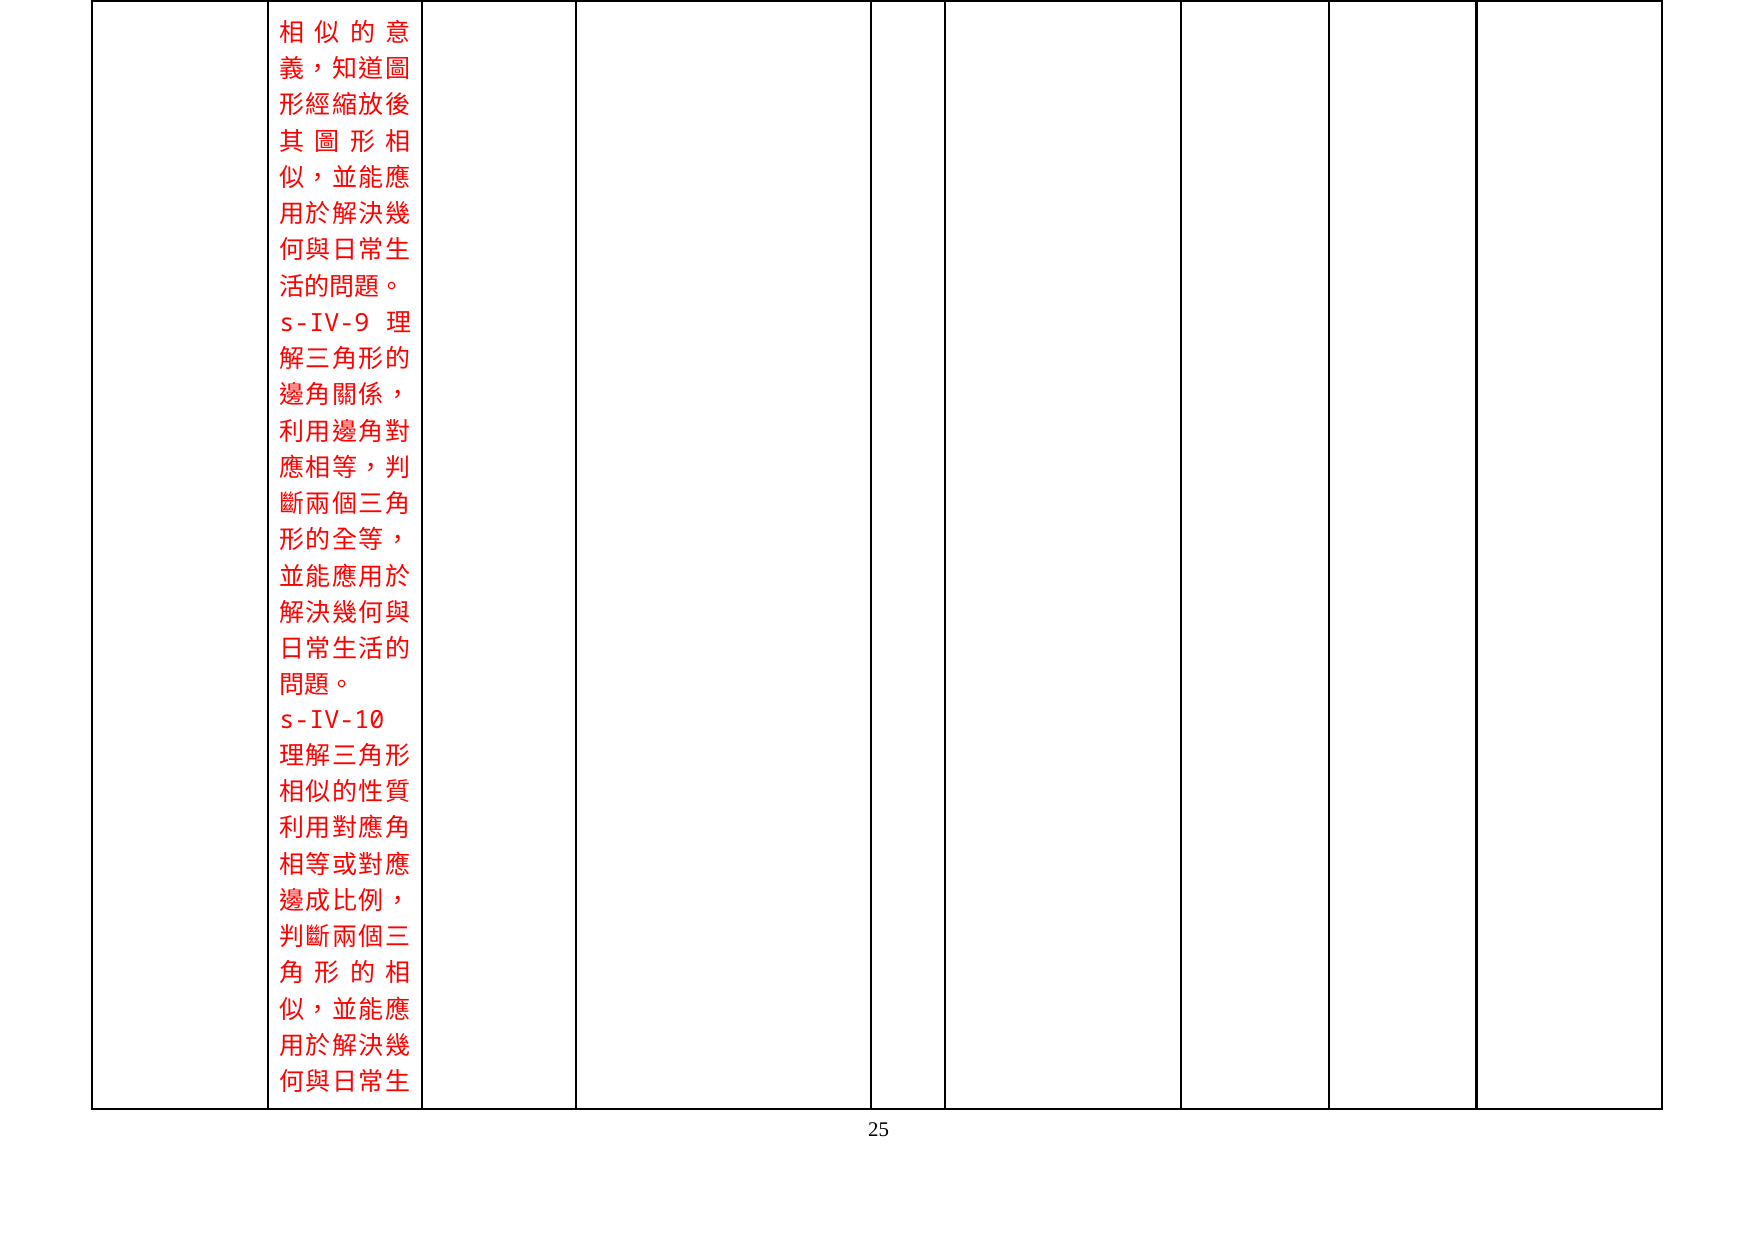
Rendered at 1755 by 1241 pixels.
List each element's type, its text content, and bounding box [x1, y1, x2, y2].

table_cell [577, 2, 870, 1108]
table_cell [423, 2, 575, 1108]
table_cell [1478, 2, 1661, 1108]
table_cell 相似的意義，知道圖形經縮放後其圖形相似，並能應用於解決幾何與日常生活的問題。 s-IV-9 理解三角形的邊角關係，利用邊角對應相等，判斷兩個三角形的全等，並能應用於解決幾何與日常生活的問題。 s-IV-10 理解三角形相似的性質利用對應角相等或對應邊成比例，判斷兩個三角形的相似，並能應用於解決幾何與日常生 [269, 2, 421, 1108]
table_cell [1330, 2, 1475, 1108]
table_cell [872, 2, 944, 1108]
table_cell [93, 2, 267, 1108]
table_cell [1182, 2, 1328, 1108]
table_cell [946, 2, 1180, 1108]
